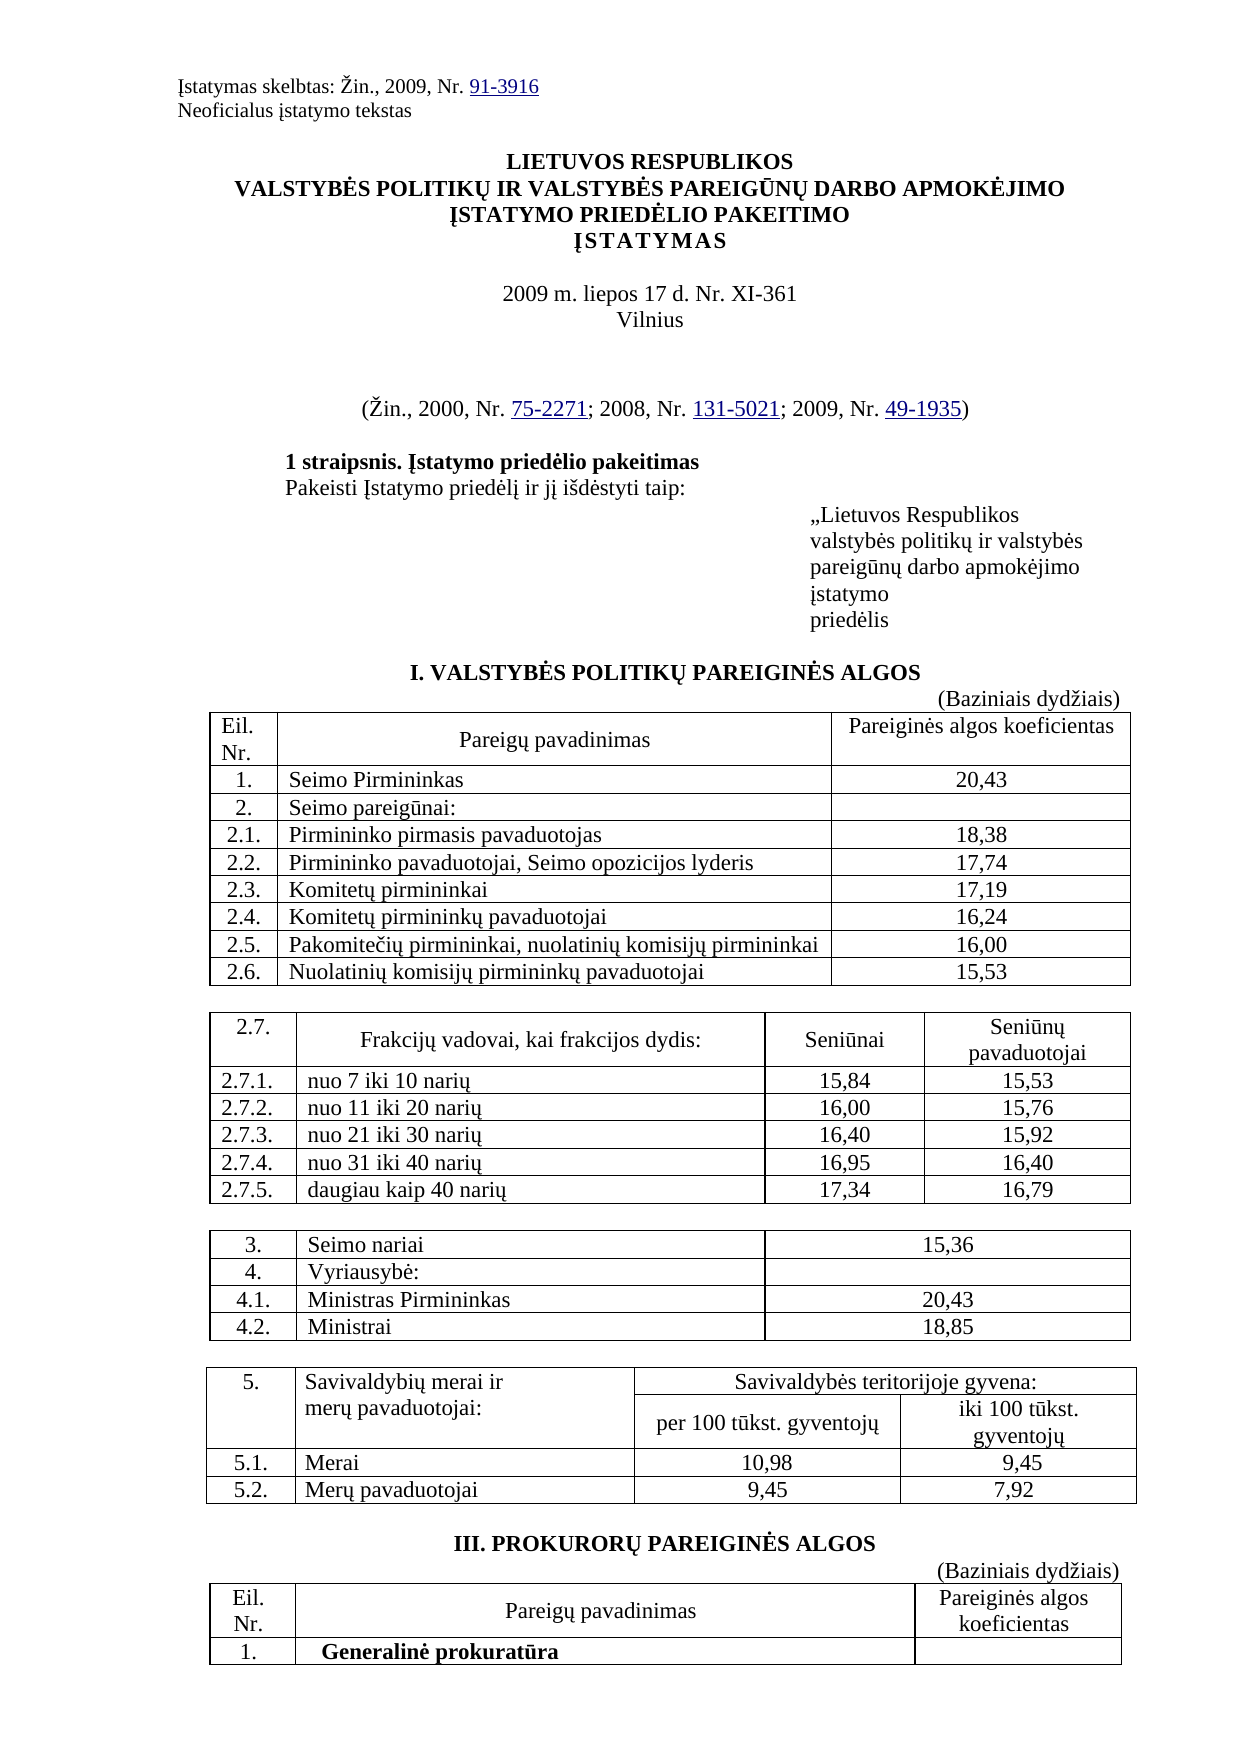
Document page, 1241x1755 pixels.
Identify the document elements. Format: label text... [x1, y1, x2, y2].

table_cell 5.1. [207, 1449, 295, 1476]
table_cell nuo 21 iki 30 narių [297, 1121, 764, 1148]
table_cell 1. [211, 1638, 295, 1664]
text Įstatymas skelbtas: Žin., 2009, Nr. 91-3916 [177, 74, 1122, 98]
table_cell 17,34 [766, 1176, 924, 1203]
table_cell 2.2. [211, 849, 277, 875]
table_cell daugiau kaip 40 narių [297, 1176, 764, 1203]
table_cell [766, 1259, 1130, 1285]
table_cell nuo 31 iki 40 narių [297, 1149, 764, 1175]
table_cell 4.1. [211, 1286, 296, 1312]
table_cell Pirmininko pirmasis pavaduotojas [278, 821, 831, 847]
table_cell [832, 794, 1130, 820]
table_header Seniūnai [766, 1013, 924, 1066]
table_cell 2.4. [211, 903, 277, 930]
text pareigūnų darbo apmokėjimo [210, 553, 1120, 580]
table_cell [916, 1638, 1121, 1664]
table_cell 4. [211, 1259, 296, 1285]
table_cell Komitetų pirmininkai [278, 876, 831, 902]
table_cell 2.7.3. [211, 1121, 296, 1148]
text Neoficialus įstatymo tekstas [177, 98, 1122, 122]
table_cell 10,98 [635, 1449, 900, 1476]
table_cell Ministrai [297, 1313, 764, 1339]
table_cell Komitetų pirmininkų pavaduotojai [278, 903, 831, 930]
table_cell Nuolatinių komisijų pirmininkų pavaduotojai [278, 958, 831, 984]
text 2009 m. liepos 17 d. Nr. XI-361 Vilnius [177, 280, 1122, 333]
table_cell Seimo pareigūnai: [278, 794, 831, 820]
table_cell 18,38 [832, 821, 1130, 847]
table_cell 9,45 [901, 1449, 1136, 1476]
table_cell 2.7.1. [211, 1067, 296, 1093]
text įstatymo [210, 580, 1120, 606]
table_header Eil. Nr. [211, 1584, 295, 1637]
text Pakeisti Įstatymo priedėlį ir jį išdėstyti taip: [210, 474, 1120, 501]
table_header Savivaldybės teritorijoje gyvena: [635, 1368, 1136, 1394]
table_cell 15,84 [766, 1067, 924, 1093]
table_cell 2.5. [211, 931, 277, 957]
table_cell 2.3. [211, 876, 277, 902]
table_cell 16,40 [766, 1121, 924, 1148]
table_header Frakcijų vadovai, kai frakcijos dydis: [297, 1013, 764, 1066]
text valstybės politikų ir valstybės [210, 527, 1120, 553]
table_cell 16,00 [766, 1094, 924, 1120]
table_cell per 100 tūkst. gyventojų [635, 1395, 900, 1448]
table_cell 17,19 [832, 876, 1130, 902]
table_header Pareiginės algos koeficientas [832, 713, 1130, 765]
text ĮSTATYMAS [177, 227, 1122, 254]
table_cell Pirmininko pavaduotojai, Seimo opozicijos lyderis [278, 849, 831, 875]
table_header Seimo nariai [297, 1231, 764, 1257]
table_cell 20,43 [766, 1286, 1130, 1312]
text (Žin., 2000, Nr. 75-2271; 2008, Nr. 131-5021; 2009, Nr. 49-1935) [210, 395, 1120, 422]
table_cell 15,76 [925, 1094, 1130, 1120]
table_cell Merų pavaduotojai [296, 1477, 634, 1503]
table_cell 15,92 [925, 1121, 1130, 1148]
text LIETUVOS RESPUBLIKOS [177, 148, 1122, 175]
table_cell 2.7.2. [211, 1094, 296, 1120]
table_cell Merai [296, 1449, 634, 1476]
table_cell nuo 7 iki 10 narių [297, 1067, 764, 1093]
table_cell 15,53 [832, 958, 1130, 984]
table_header Seniūnų pavaduotojai [925, 1013, 1130, 1066]
table_cell 15,53 [925, 1067, 1130, 1093]
table_cell Pakomitečių pirmininkai, nuolatinių komisijų pirmininkai [278, 931, 831, 957]
table_cell 16,79 [925, 1176, 1130, 1203]
table_cell 2. [211, 794, 277, 820]
table_cell 4.2. [211, 1313, 296, 1339]
table_cell 20,43 [832, 766, 1130, 793]
text I. VALSTYBĖS POLITIKŲ PAREIGINĖS ALGOS [210, 659, 1120, 685]
table_cell 16,40 [925, 1149, 1130, 1175]
table_cell 17,74 [832, 849, 1130, 875]
table_cell Seimo Pirmininkas [278, 766, 831, 793]
text priedėlis [210, 606, 1120, 632]
table_cell 16,24 [832, 903, 1130, 930]
table_header 15,36 [766, 1231, 1130, 1257]
table_cell 2.1. [211, 821, 277, 847]
table_cell 16,95 [766, 1149, 924, 1175]
text (Baziniais dydžiais) [210, 1557, 1119, 1583]
text (Baziniais dydžiais) [210, 685, 1120, 712]
table_cell 9,45 [635, 1477, 900, 1503]
text „Lietuvos Respublikos [210, 501, 1120, 527]
table_cell 2.7.5. [211, 1176, 296, 1203]
table_cell nuo 11 iki 20 narių [297, 1094, 764, 1120]
table_cell 2.6. [211, 958, 277, 984]
table_header Eil. Nr. [211, 713, 277, 765]
table_header Savivaldybių merai ir merų pavaduotojai: [296, 1368, 634, 1448]
table_cell Vyriausybė: [297, 1259, 764, 1285]
table_header Pareiginės algos koeficientas [916, 1584, 1121, 1637]
table_header Pareigų pavadinimas [296, 1584, 914, 1637]
table_cell Generalinė prokuratūra [296, 1638, 914, 1664]
table_header 5. [207, 1368, 295, 1448]
table_cell 16,00 [832, 931, 1130, 957]
table_cell 7,92 [901, 1477, 1136, 1503]
table_cell 1. [211, 766, 277, 793]
table_cell Ministras Pirmininkas [297, 1286, 764, 1312]
subtitle III. Prokurorų pareiginės algos [210, 1530, 1119, 1557]
table_cell 2.7.4. [211, 1149, 296, 1175]
table_cell iki 100 tūkst. gyventojų [901, 1395, 1136, 1448]
table_cell 5.2. [207, 1477, 295, 1503]
text VALSTYBĖS POLITIKŲ IR VALSTYBĖS PAREIGŪNŲ DARBO APMOKĖJIMO ĮSTATYMO PRIEDĖLIO PAKEITIMO [177, 175, 1122, 227]
table_header Pareigų pavadinimas [278, 713, 831, 765]
text 1 straipsnis. Įstatymo priedėlio pakeitimas [210, 448, 1120, 474]
table_header 2.7. [211, 1013, 296, 1066]
table_header 3. [211, 1231, 296, 1257]
table_cell 18,85 [766, 1313, 1130, 1339]
